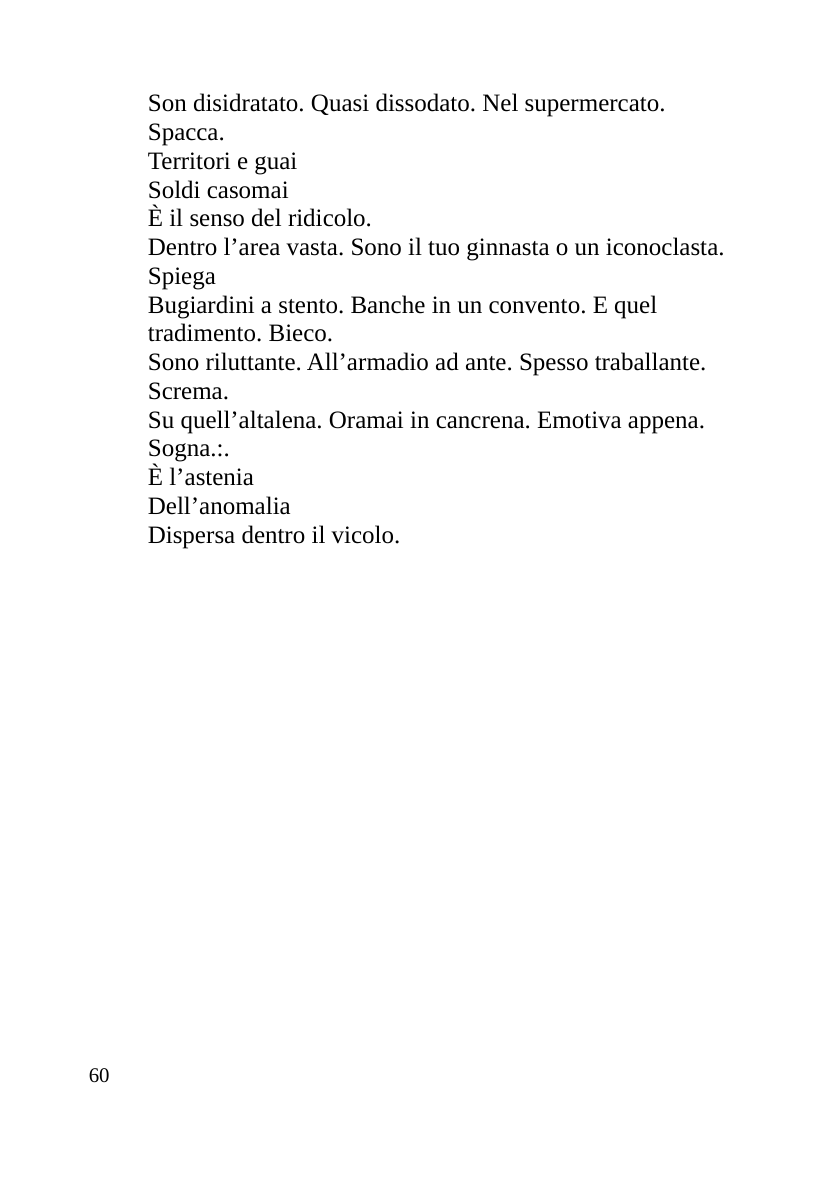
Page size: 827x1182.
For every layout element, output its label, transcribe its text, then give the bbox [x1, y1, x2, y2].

text È l’astenia [148, 462, 738, 491]
text Territori e guai [148, 146, 738, 175]
text Dentro l’area vasta. Sono il tuo ginnasta o un iconoclasta. Spiega [148, 232, 738, 290]
text Son disidratato. Quasi dissodato. Nel supermercato. Spacca. [148, 88, 738, 146]
text Su quell’altalena. Oramai in cancrena. Emotiva appena. Sogna.:. [148, 405, 738, 462]
text Sono riluttante. All’armadio ad ante. Spesso traballante. Screma. [148, 347, 738, 405]
text Bugiardini a stento. Banche in un convento. E quel tradimento. Bieco. [148, 290, 738, 347]
text Dispersa dentro il vicolo. [148, 520, 738, 548]
text È il senso del ridicolo. [148, 203, 738, 232]
text Soldi casomai [148, 175, 738, 203]
text Dell’anomalia [148, 491, 738, 520]
